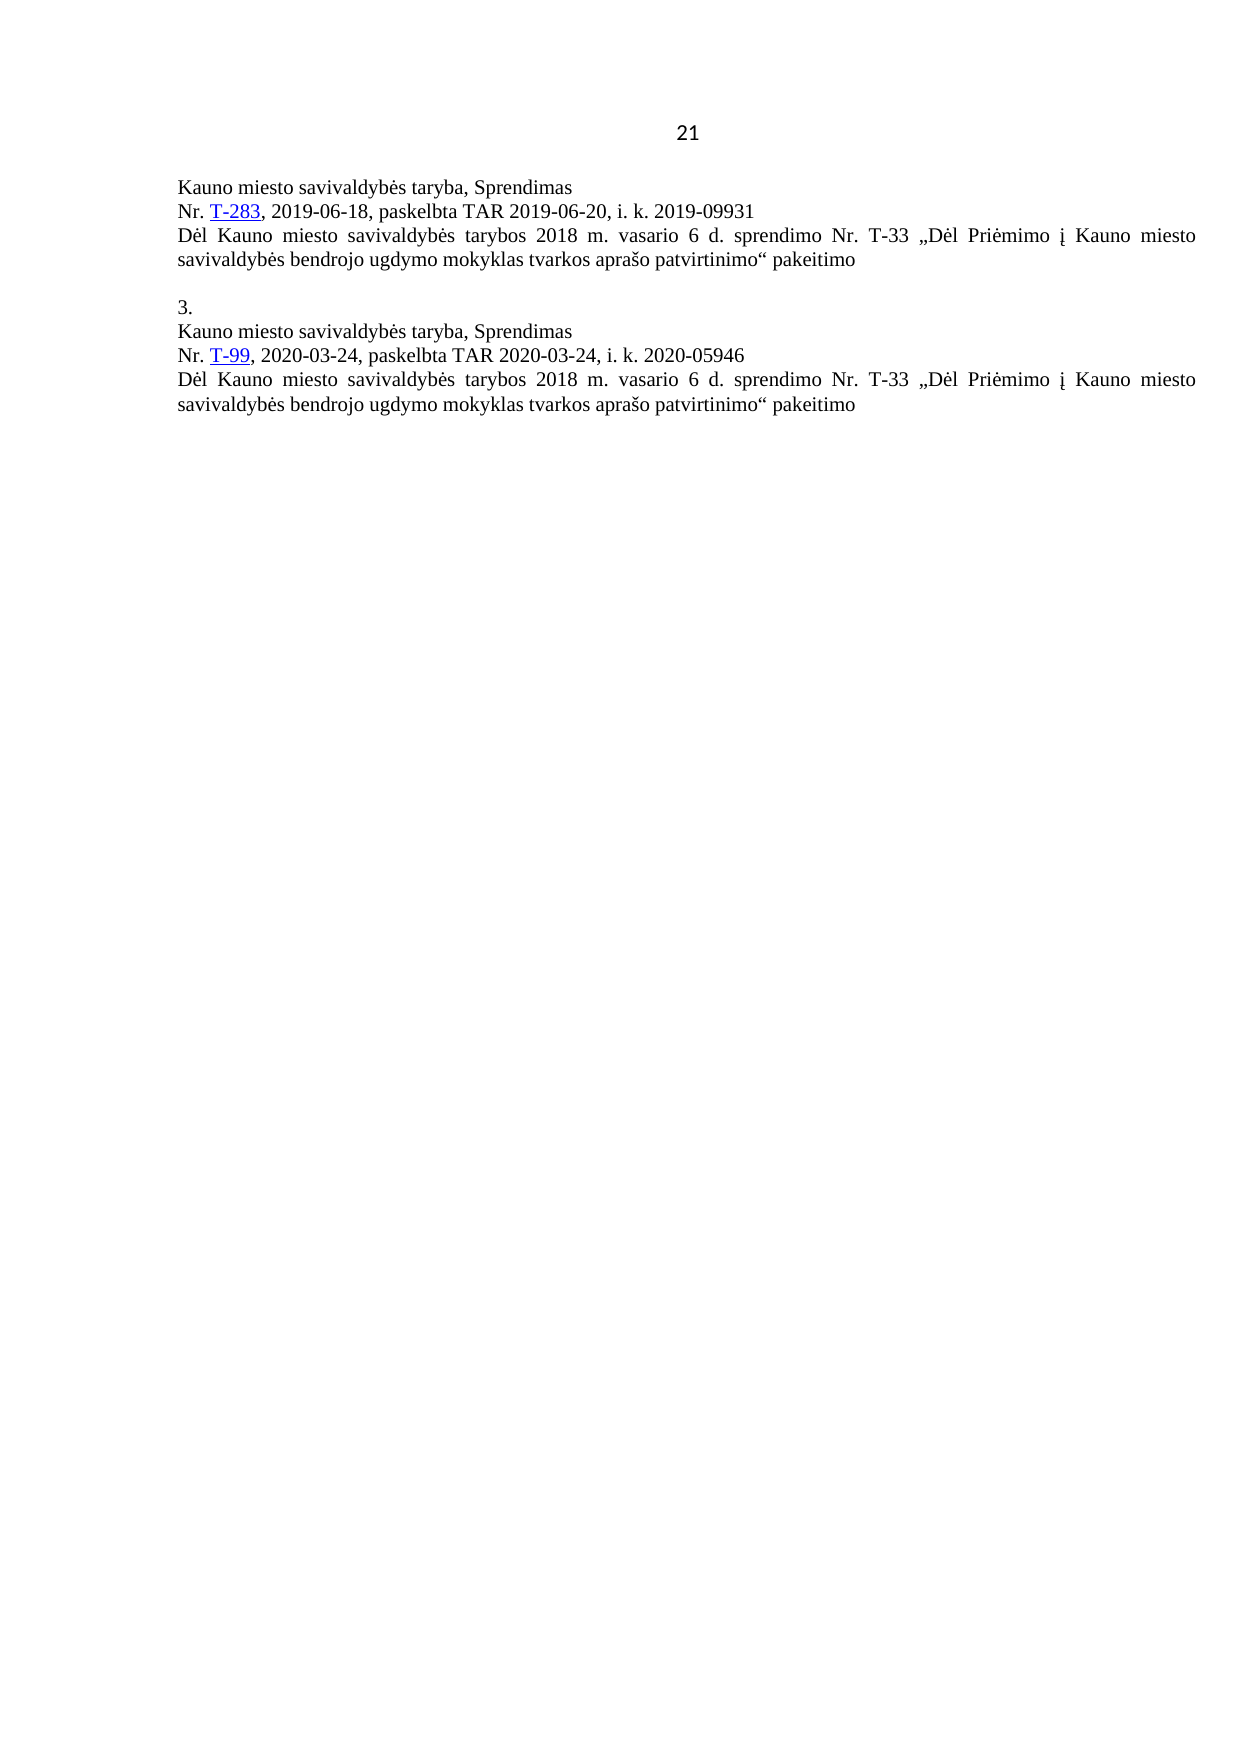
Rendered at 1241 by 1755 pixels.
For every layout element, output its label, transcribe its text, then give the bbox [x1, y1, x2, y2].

text Dėl Kauno miesto savivaldybės tarybos 2018 m. vasario 6 d. sprendimo Nr. T-33 „Dėl Priėmimo į Kauno miesto savivaldybės bendrojo ugdymo mokyklas tvarkos aprašo patvirtinimo“ pakeitimo [177, 367, 1198, 416]
text Nr. T-283, 2019-06-18, paskelbta TAR 2019-06-20, i. k. 2019-09931 [177, 199, 1198, 223]
text Nr. T-99, 2020-03-24, paskelbta TAR 2020-03-24, i. k. 2020-05946 [177, 343, 1198, 367]
text Kauno miesto savivaldybės taryba, Sprendimas [177, 319, 1198, 343]
text Kauno miesto savivaldybės taryba, Sprendimas [177, 175, 1198, 199]
text Dėl Kauno miesto savivaldybės tarybos 2018 m. vasario 6 d. sprendimo Nr. T-33 „Dėl Priėmimo į Kauno miesto savivaldybės bendrojo ugdymo mokyklas tvarkos aprašo patvirtinimo“ pakeitimo [177, 223, 1198, 271]
text 3. [177, 295, 1198, 319]
